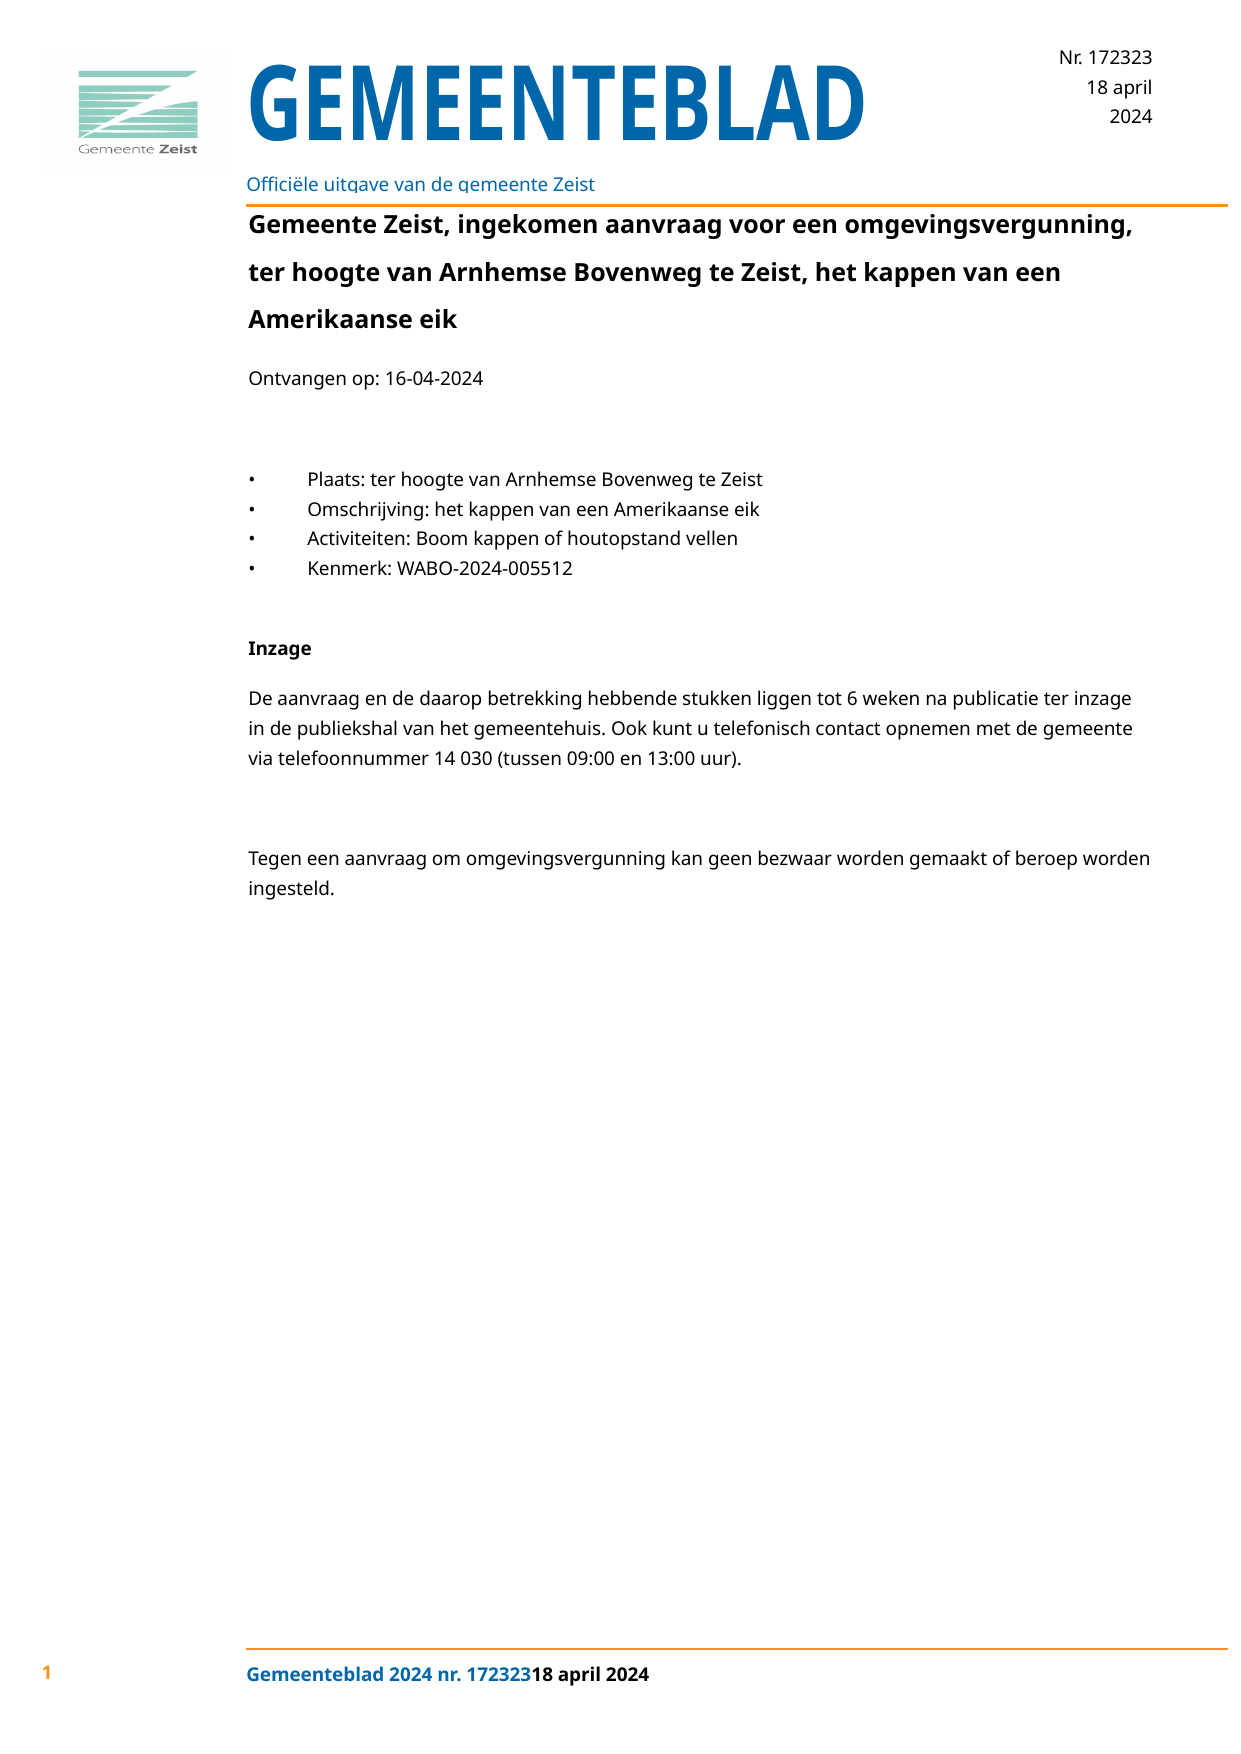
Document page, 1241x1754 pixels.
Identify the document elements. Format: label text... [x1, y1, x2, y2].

list Kenmerk: WABO-2024-005512 [248, 555, 1152, 581]
list Activiteiten: Boom kappen of houtopstand vellen [248, 526, 1152, 551]
picture [41, 47, 231, 172]
text Tegen een aanvraag om omgevingsvergunning kan geen bezwaar worden gemaakt of beroep worden ingesteld. [248, 846, 1152, 901]
text Gemeente Zeist, ingekomen aanvraag voor een omgevingsvergunning, ter hoogte van Arnhemse Bovenweg te Zeist, het kappen van een Amerikaanse eik [248, 207, 1152, 336]
text Inzage [248, 635, 1152, 661]
text De aanvraag en de daarop betrekking hebbende stukken liggen tot 6 weken na publicatie ter inzage in de publiekshal van het gemeentehuis. Ook kunt u telefonisch contact opnemen met de gemeente via telefoonnummer 14 030 (tussen 09:00 en 13:00 uur). [248, 686, 1152, 770]
text Ontvangen op: 16-04-2024 [248, 366, 1152, 391]
list Omschrijving: het kappen van een Amerikaanse eik [248, 496, 1152, 522]
list Plaats: ter hoogte van Arnhemse Bovenweg te Zeist [248, 466, 1152, 492]
